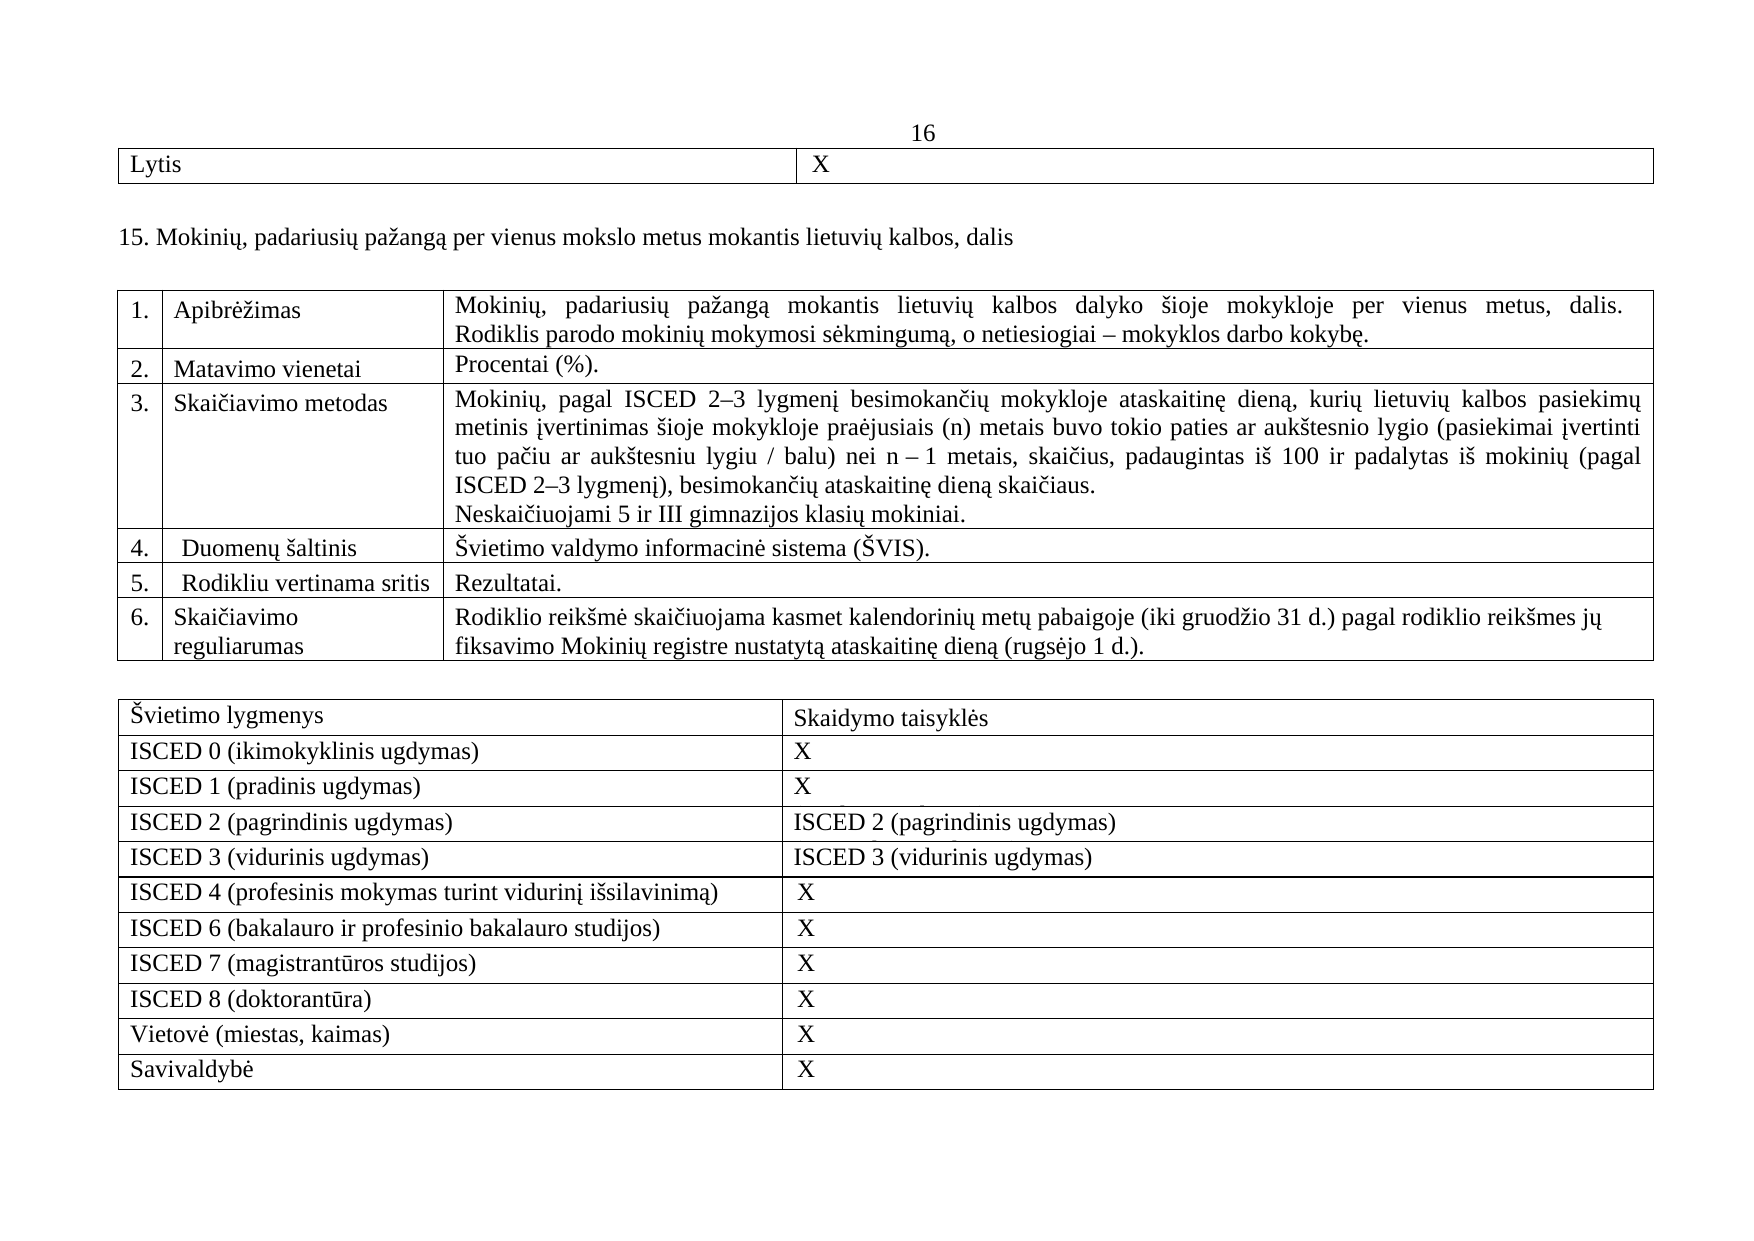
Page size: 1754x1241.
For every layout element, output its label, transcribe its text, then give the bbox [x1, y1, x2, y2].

table_cell 3. [118, 384, 162, 527]
table_cell Procentai (%). [444, 349, 1653, 383]
table_cell X [783, 948, 1653, 983]
table_cell Švietimo valdymo informacinė sistema (ŠVIS). [444, 529, 1653, 562]
table_cell ISCED 6 (bakalauro ir profesinio bakalauro studijos) [119, 913, 782, 947]
table_cell ISCED 3 (vidurinis ugdymas) [119, 842, 782, 876]
table_cell Skaičiavimo reguliarumas [163, 598, 443, 660]
table_header Apibrėžimas [163, 291, 443, 348]
table_cell X [783, 736, 1653, 770]
table_cell Duomenų šaltinis [163, 529, 443, 562]
table_cell ISCED 4 (profesinis mokymas turint vidurinį išsilavinimą) [119, 878, 782, 912]
table_cell ISCED 1 (pradinis ugdymas) [119, 771, 782, 806]
table_cell Vietovė (miestas, kaimas) [119, 1019, 782, 1053]
table_cell 2. [118, 349, 162, 383]
table_cell Savivaldybė [119, 1055, 782, 1089]
table_cell X [783, 913, 1653, 947]
table_cell 6. [118, 598, 162, 660]
table_cell Matavimo vienetai [163, 349, 443, 383]
table_header Švietimo lygmenys [119, 700, 782, 735]
table_cell X [783, 878, 1653, 912]
table_header Skaidymo taisyklės [783, 700, 1653, 735]
table_cell ISCED 7 (magistrantūros studijos) [119, 948, 782, 983]
table_cell X [797, 149, 1653, 183]
text 15. Mokinių, padariusių pažangą per vienus mokslo metus mokantis lietuvių kalbos, dalis [118, 222, 1727, 251]
table_cell X [783, 984, 1653, 1018]
table_cell X [783, 1055, 1653, 1089]
table_cell Rezultatai. [444, 563, 1653, 597]
table_cell ISCED 2 (pagrindinis ugdymas) [119, 807, 782, 841]
table_header 1. [118, 291, 162, 348]
table_cell Rodiklio reikšmė skaičiuojama kasmet kalendorinių metų pabaigoje (iki gruodžio 31 d.) pagal rodiklio reikšmes jų fiksavimo Mokinių registre nustatytą ataskaitinę dieną (rugsėjo 1 d.). [444, 598, 1653, 660]
table_cell Rodikliu vertinama sritis [163, 563, 443, 597]
table_cell ISCED 0 (ikimokyklinis ugdymas) [119, 736, 782, 770]
table_cell ISCED 8 (doktorantūra) [119, 984, 782, 1018]
table_cell 5. [118, 563, 162, 597]
table_cell Lytis [119, 149, 796, 183]
table_cell X [783, 1019, 1653, 1053]
table_cell 4. [118, 529, 162, 562]
table_cell Skaičiavimo metodas [163, 384, 443, 527]
